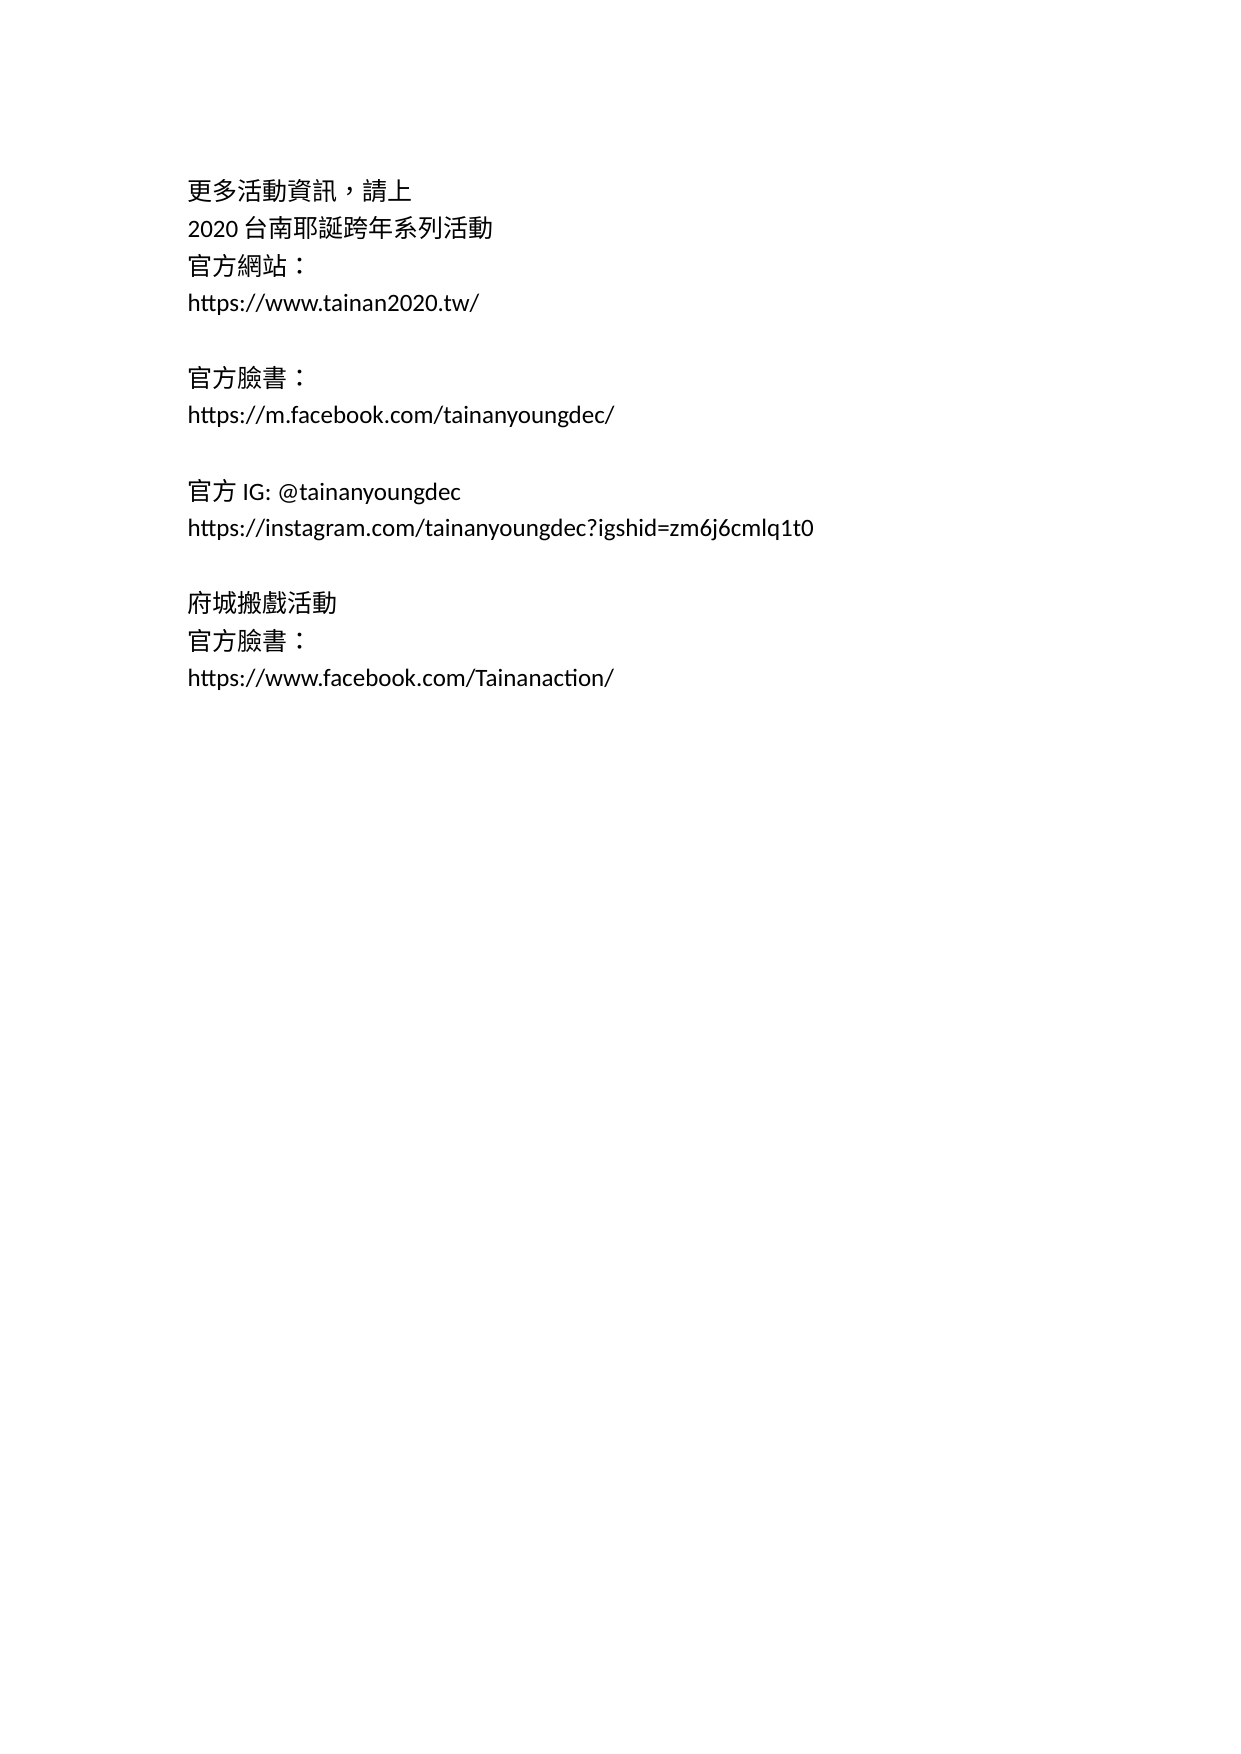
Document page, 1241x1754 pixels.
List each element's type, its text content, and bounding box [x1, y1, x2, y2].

text https://www.facebook.com/Tainanaction/ [187, 652, 1053, 689]
text https://m.facebook.com/tainanyoungdec/ [187, 389, 1053, 427]
text https://www.tainan2020.tw/ [187, 277, 1053, 314]
text 官方網站： [187, 239, 1053, 277]
text 官方IG: @tainanyoungdec [187, 464, 1053, 502]
text 2020台南耶誕跨年系列活動 [187, 202, 1053, 239]
text 官方臉書： [187, 614, 1053, 652]
text 更多活動資訊，請上 [187, 164, 1053, 202]
text 官方臉書： [187, 352, 1053, 389]
text 府城搬戲活動 [187, 577, 1053, 614]
text https://instagram.com/tainanyoungdec?igshid=zm6j6cmlq1t0 [187, 502, 1053, 539]
